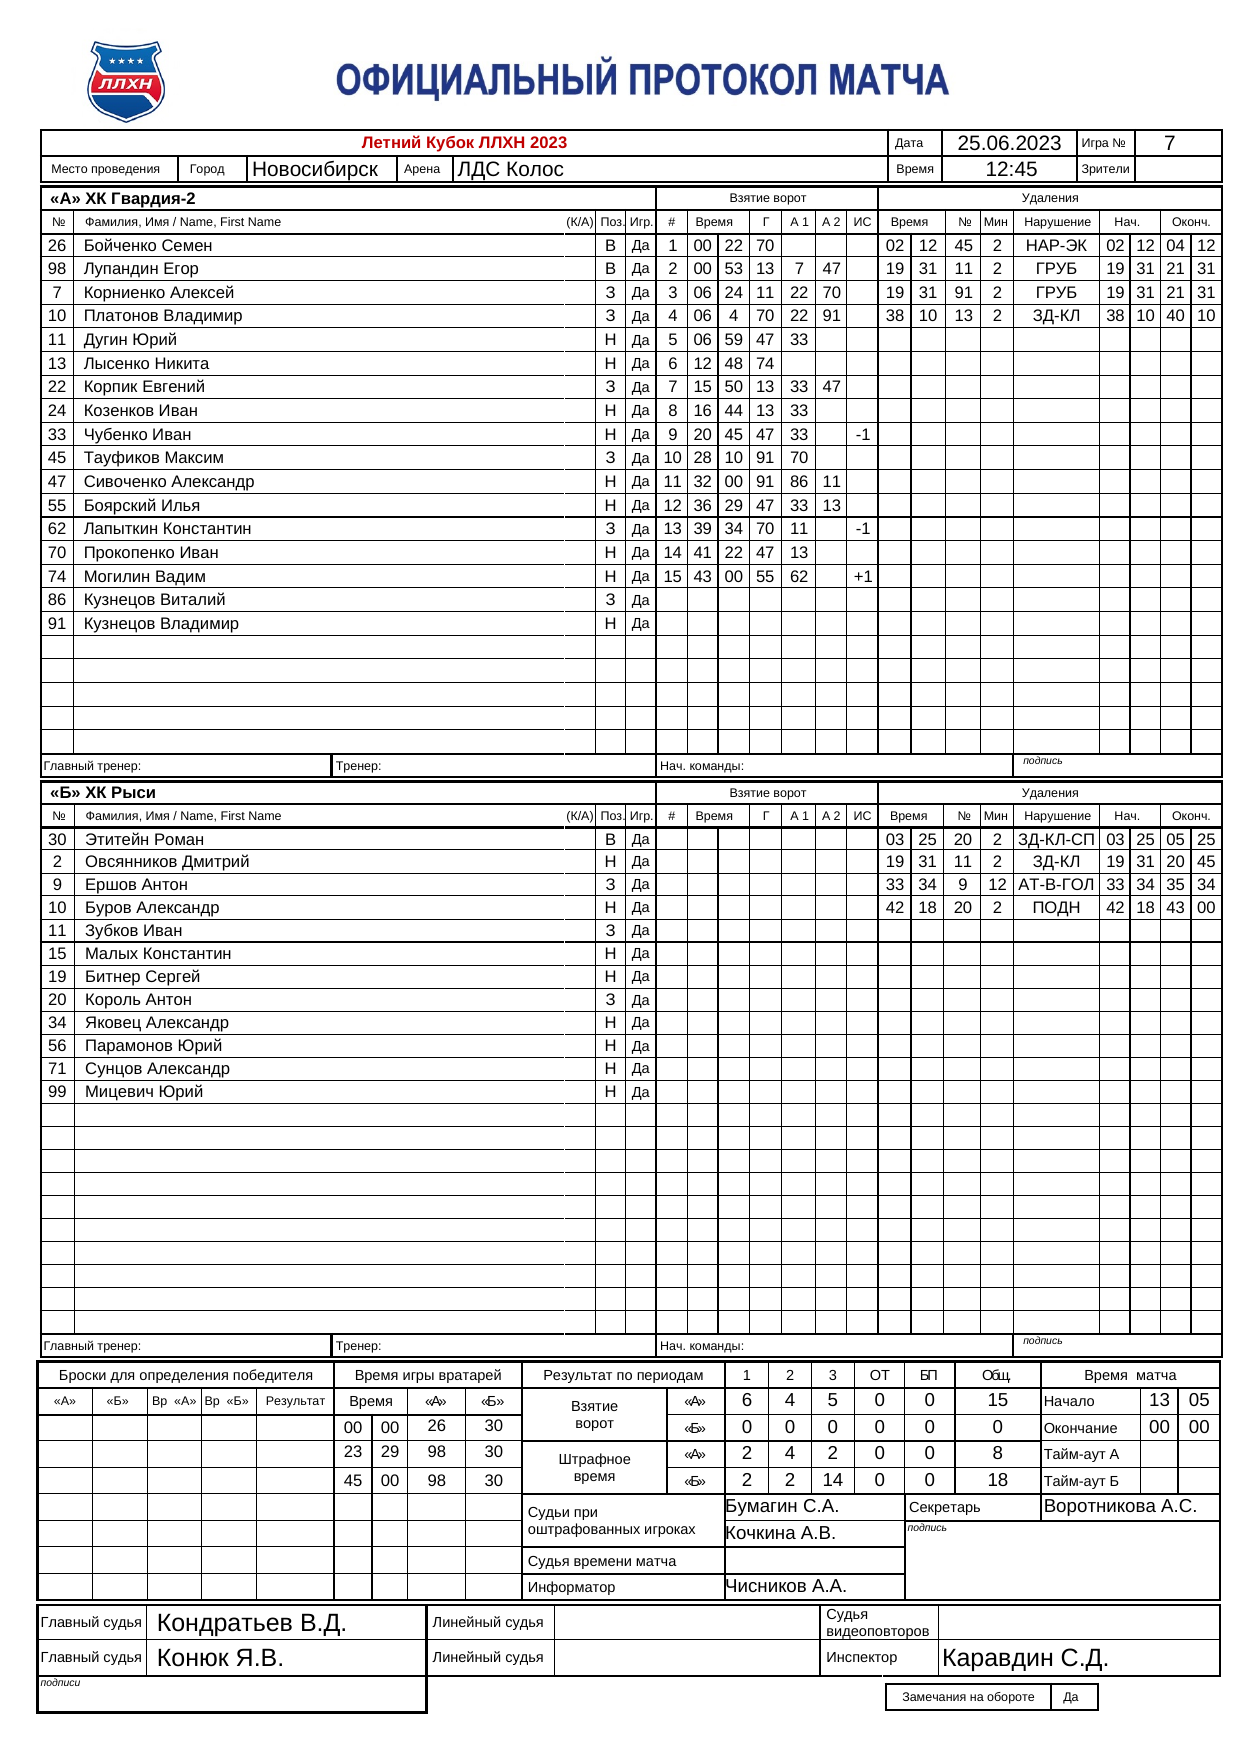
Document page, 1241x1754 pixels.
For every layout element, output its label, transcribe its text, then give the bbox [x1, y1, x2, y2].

table_cell 19 [1100, 281, 1129, 303]
table_cell Н [596, 612, 625, 634]
table_cell ИС [847, 211, 877, 233]
table_cell [1161, 376, 1190, 398]
table_cell [688, 1104, 717, 1126]
table_cell 86 [42, 588, 73, 611]
table_cell [879, 683, 910, 706]
table_cell Нач. [1100, 805, 1160, 826]
table_header ОТ [855, 1363, 904, 1387]
table_cell [981, 1311, 1013, 1333]
table_cell [657, 1081, 687, 1103]
table_cell [847, 494, 877, 516]
table_cell [944, 1081, 980, 1103]
table_cell 21 [1161, 257, 1190, 280]
table_cell [782, 1173, 815, 1195]
table_cell Главный судья [39, 1640, 146, 1675]
table_cell [1161, 920, 1190, 941]
table_cell [657, 989, 687, 1011]
table_cell 19 [1100, 257, 1129, 280]
table_cell [1161, 1196, 1190, 1218]
table_cell 9 [42, 874, 74, 895]
table_cell [1014, 1058, 1099, 1079]
table_cell [1100, 470, 1129, 493]
table_cell [847, 943, 877, 964]
table_cell [1100, 494, 1129, 516]
table_cell [1100, 1081, 1129, 1103]
table_cell [1192, 1058, 1221, 1079]
table_cell [946, 730, 980, 753]
table_cell [816, 1035, 846, 1057]
table_header Результат по периодам [523, 1363, 724, 1387]
table_cell 8 [657, 399, 687, 422]
table_cell 91 [750, 446, 781, 469]
table_cell [879, 470, 910, 493]
table_cell 03 [879, 829, 910, 849]
table_cell [782, 1196, 815, 1218]
table_cell [946, 612, 980, 634]
table_cell 33 [782, 423, 815, 445]
table_cell [1161, 494, 1190, 516]
table_cell [1100, 1288, 1129, 1310]
table_cell [1014, 328, 1099, 351]
table_cell [1014, 636, 1099, 658]
table_cell 10 [1192, 305, 1221, 327]
table_cell [1131, 989, 1160, 1011]
table_cell [1131, 1196, 1160, 1218]
table_cell [1161, 1035, 1190, 1057]
table_cell 70 [750, 518, 781, 540]
table_cell [1100, 565, 1129, 587]
table_cell 45 [719, 423, 749, 445]
table_cell [1161, 1242, 1190, 1264]
table_cell [93, 1521, 147, 1546]
table_cell [1131, 920, 1160, 941]
table_cell [1131, 659, 1160, 682]
table_cell Н [596, 1058, 625, 1079]
table_cell «Б» [93, 1389, 147, 1413]
table_cell 0 [855, 1389, 904, 1413]
table_cell Да [626, 989, 655, 1011]
table_cell [688, 943, 717, 964]
table_cell [565, 707, 595, 729]
table_cell [596, 1219, 625, 1241]
table_cell Вр «А» [148, 1389, 201, 1413]
table_cell 31 [1192, 257, 1221, 280]
table_cell [1192, 730, 1221, 753]
table_cell [1161, 730, 1190, 753]
table_cell [1131, 1012, 1160, 1033]
table_cell [75, 1127, 564, 1149]
table_cell 00 [688, 235, 717, 256]
table_cell 2 [981, 235, 1013, 256]
table_cell [657, 920, 687, 941]
table_cell Да [626, 1035, 655, 1057]
table_cell В [596, 257, 625, 280]
table_cell [847, 683, 877, 706]
table_cell [688, 707, 717, 729]
table_cell 14 [812, 1468, 854, 1493]
table_cell [946, 636, 980, 658]
table_cell [657, 829, 687, 849]
table_cell [750, 1288, 781, 1310]
table_cell Могилин Вадим [74, 565, 564, 587]
table_cell № [42, 805, 74, 826]
table_cell 20 [688, 423, 717, 445]
table_cell [1014, 1311, 1099, 1333]
table_cell [1161, 612, 1190, 634]
table_cell [657, 730, 687, 753]
table_cell [816, 636, 846, 658]
table_cell [688, 1150, 717, 1172]
table_cell [816, 399, 846, 422]
table_cell [565, 659, 595, 682]
table_cell [596, 636, 625, 658]
table_cell [879, 659, 910, 682]
table_cell [565, 1150, 595, 1172]
table_cell [565, 683, 595, 706]
table_cell Лупандин Егор [74, 257, 564, 280]
table_cell [847, 636, 877, 658]
table_cell 2 [981, 896, 1013, 918]
table_cell [39, 1521, 92, 1546]
table_cell [42, 707, 73, 729]
table_cell [879, 1104, 910, 1126]
table_cell [565, 305, 595, 327]
table_cell 12 [1192, 235, 1221, 256]
table_cell [981, 1012, 1013, 1033]
table_cell Бумагин С.А. [726, 1495, 904, 1520]
table_cell ЛДС Колос [454, 157, 887, 181]
table_cell [1161, 943, 1190, 964]
table_cell [1014, 1173, 1099, 1195]
table_header Удаления [879, 783, 1221, 803]
table_cell З [596, 518, 625, 540]
table_cell [879, 588, 910, 611]
table_cell [626, 1150, 655, 1172]
table_cell [1100, 1242, 1129, 1264]
table_cell [657, 683, 687, 706]
table_cell [912, 1311, 943, 1333]
table_cell Тауфиков Максим [74, 446, 564, 469]
table_cell Чисников А.А. [726, 1575, 904, 1599]
table_cell [981, 966, 1013, 987]
table_cell [847, 305, 877, 327]
table_cell Н [596, 399, 625, 422]
table_cell [719, 896, 749, 918]
table_cell Дугин Юрий [74, 328, 564, 351]
table_cell 34 [719, 518, 749, 540]
table_cell [657, 1288, 687, 1310]
table_cell [408, 1494, 465, 1520]
table_cell [944, 1173, 980, 1195]
table_cell [816, 328, 846, 351]
table_cell ПОДН [1014, 896, 1099, 918]
table_cell [847, 1173, 877, 1195]
table_cell [816, 541, 846, 564]
table_cell [946, 707, 980, 729]
table_cell З [596, 305, 625, 327]
table_cell [1100, 423, 1129, 445]
table_cell [1131, 328, 1160, 351]
table_cell [719, 874, 749, 895]
table_cell Секретарь [906, 1495, 1040, 1520]
table_cell [565, 281, 595, 303]
table_cell 2 [981, 829, 1013, 849]
table_cell 22 [782, 305, 815, 327]
table_cell [1014, 920, 1099, 941]
table_cell [688, 1288, 717, 1310]
table_cell [1100, 1265, 1129, 1287]
table_cell [1161, 1311, 1190, 1333]
table_cell 15 [956, 1389, 1040, 1413]
table_cell Боярский Илья [74, 494, 564, 516]
table_cell [1131, 1127, 1160, 1149]
table_header Да [1052, 1685, 1097, 1709]
table_cell [1161, 399, 1190, 422]
table_cell [42, 730, 73, 753]
table_cell [565, 1104, 595, 1126]
table_cell [1131, 565, 1160, 587]
table_cell [981, 328, 1013, 351]
table_cell Время [889, 157, 941, 181]
table_cell [879, 1012, 910, 1033]
table_cell [688, 966, 717, 987]
table_cell [782, 1104, 815, 1126]
table_cell 26 [408, 1416, 465, 1440]
table_cell [657, 966, 687, 987]
table_cell Да [626, 850, 655, 872]
table_cell [1014, 730, 1099, 753]
table_cell [782, 1127, 815, 1149]
table_cell [39, 1468, 92, 1493]
table_cell 13 [750, 399, 781, 422]
table_cell 13 [946, 305, 980, 327]
table_cell Время [879, 805, 943, 826]
table_cell 20 [1161, 850, 1190, 872]
table_cell [719, 1035, 749, 1057]
table_cell 24 [719, 281, 749, 303]
table_cell [1014, 659, 1099, 682]
table_cell 13 [42, 352, 73, 374]
table_cell [688, 1311, 717, 1333]
table_cell Время [879, 211, 945, 233]
table_cell [847, 281, 877, 303]
table_cell [1131, 943, 1160, 964]
table_cell [912, 1288, 943, 1310]
table_cell Овсянников Дмитрий [75, 850, 564, 872]
table_cell 70 [750, 305, 781, 327]
table_cell 15 [688, 376, 717, 398]
table_cell З [596, 920, 625, 941]
table_cell [847, 328, 877, 351]
table_cell [565, 829, 595, 849]
table_cell [626, 730, 655, 753]
table_cell [1131, 1173, 1160, 1195]
table_cell [148, 1416, 201, 1440]
table_cell [782, 1242, 815, 1264]
table_cell [565, 1012, 595, 1033]
table_cell [1131, 966, 1160, 987]
table_cell [816, 730, 846, 753]
table_cell [946, 541, 980, 564]
table_cell Судья времени матча [523, 1548, 724, 1573]
table_cell 0 [956, 1415, 1040, 1440]
table_cell [1192, 423, 1221, 445]
table_cell [946, 352, 980, 374]
table_cell Зрители [1078, 157, 1134, 181]
table_cell [1014, 1265, 1099, 1287]
table_cell [847, 1242, 877, 1264]
table_cell [74, 659, 564, 682]
table_cell 91 [946, 281, 980, 303]
table_cell 12 [657, 494, 687, 516]
table_header Взятие ворот [657, 188, 877, 209]
table_cell [1192, 446, 1221, 469]
table_cell 10 [912, 305, 945, 327]
table_cell [981, 636, 1013, 658]
table_cell [847, 989, 877, 1011]
table_cell 23 [335, 1441, 371, 1467]
table_cell [1161, 470, 1190, 493]
table_cell 00 [1179, 1415, 1219, 1440]
table_cell [719, 1058, 749, 1079]
table_cell [879, 1311, 910, 1333]
table_cell [782, 636, 815, 658]
table_cell [42, 1265, 74, 1287]
table_cell [750, 989, 781, 1011]
table_cell [816, 1265, 846, 1287]
table_cell [981, 1104, 1013, 1126]
table_cell 28 [688, 446, 717, 469]
table_cell [148, 1441, 201, 1467]
table_cell [719, 612, 749, 634]
table_cell [879, 636, 910, 658]
table_cell В [596, 829, 625, 849]
table_cell [879, 565, 910, 587]
table_cell 4 [719, 305, 749, 327]
table_cell 4 [769, 1442, 811, 1467]
table_cell Н [596, 494, 625, 516]
table_cell [1161, 423, 1190, 445]
table_cell 06 [688, 328, 717, 351]
table_cell 33 [782, 376, 815, 398]
table_cell [750, 730, 781, 753]
table_cell 0 [905, 1389, 954, 1413]
table_cell Сунцов Александр [75, 1058, 564, 1079]
table_cell [750, 896, 781, 918]
table_cell [596, 1104, 625, 1126]
table_cell [42, 1219, 74, 1241]
table_cell Время [335, 1389, 407, 1413]
table_cell [657, 659, 687, 682]
table_cell [782, 1265, 815, 1287]
table_cell 11 [42, 920, 74, 941]
table_cell Нарушение [1014, 805, 1099, 826]
table_cell З [596, 874, 625, 895]
table_cell [1141, 1468, 1177, 1493]
table_cell [565, 588, 595, 611]
table_cell АТ-В-ГОЛ [1014, 874, 1099, 895]
table_cell [1131, 423, 1160, 445]
table_cell [944, 1035, 980, 1057]
table_cell 11 [944, 850, 980, 872]
table_cell Кузнецов Владимир [74, 612, 564, 634]
table_cell [981, 1081, 1013, 1103]
table_cell 41 [688, 541, 717, 564]
table_cell [1100, 352, 1129, 374]
table_cell [912, 399, 945, 422]
table_cell [1161, 1058, 1190, 1079]
table_cell [1014, 399, 1099, 422]
table_cell Ершов Антон [75, 874, 564, 895]
table_cell 06 [688, 305, 717, 327]
table_cell 70 [750, 235, 781, 256]
table_cell [750, 683, 781, 706]
table_cell [657, 1196, 687, 1218]
table_cell Буров Александр [75, 896, 564, 918]
table_cell 59 [719, 328, 749, 351]
table_cell [1100, 588, 1129, 611]
table_cell Да [626, 1081, 655, 1103]
table_cell [74, 707, 564, 729]
table_cell [1100, 1150, 1129, 1172]
table_cell [1100, 1104, 1129, 1126]
table_cell [750, 1311, 781, 1333]
table_cell Фамилия, Имя / Name, First Name [75, 805, 565, 826]
table_cell [565, 989, 595, 1011]
table_cell [719, 1012, 749, 1033]
table_cell [750, 612, 781, 634]
table_cell [912, 446, 945, 469]
table_cell 33 [782, 328, 815, 351]
table_cell [879, 943, 910, 964]
table_cell [847, 1288, 877, 1310]
table_cell [1161, 683, 1190, 706]
table_cell 0 [905, 1442, 954, 1467]
table_cell 44 [719, 399, 749, 422]
table_cell [1131, 399, 1160, 422]
table_header Взятие ворот [657, 783, 877, 803]
table_cell [373, 1494, 407, 1520]
table_cell [42, 636, 73, 658]
table_cell [912, 470, 945, 493]
table_cell 31 [1192, 281, 1221, 303]
table_cell [1014, 1012, 1099, 1033]
table_cell В [596, 235, 625, 256]
table_cell [1192, 399, 1221, 422]
table_cell 2 [981, 305, 1013, 327]
table_cell [466, 1547, 521, 1573]
table_cell [719, 920, 749, 941]
table_cell [93, 1416, 147, 1440]
table_cell [750, 1150, 781, 1172]
table_cell [912, 966, 943, 987]
table_cell 47 [42, 470, 73, 493]
table_cell [335, 1494, 371, 1520]
table_cell ЗД-КЛ-СП [1014, 829, 1099, 849]
table_cell 47 [750, 328, 781, 351]
table_cell подписи [39, 1677, 425, 1711]
table_cell 39 [688, 518, 717, 540]
table_cell [981, 376, 1013, 398]
table_cell [719, 659, 749, 682]
table_header 1 [726, 1363, 768, 1387]
table_cell 22 [782, 281, 815, 303]
table_cell [1131, 730, 1160, 753]
table_cell [719, 850, 749, 872]
table_cell [657, 943, 687, 964]
table_cell [879, 494, 910, 516]
table_cell [944, 1058, 980, 1079]
table_cell [657, 896, 687, 918]
table_cell Окончание [1042, 1415, 1140, 1440]
table_cell [1192, 376, 1221, 398]
table_cell [912, 989, 943, 1011]
table_cell [148, 1468, 201, 1493]
table_cell [565, 1035, 595, 1057]
table_cell [75, 1219, 564, 1241]
table_cell [912, 1127, 943, 1149]
table_cell [42, 1104, 74, 1126]
table_cell 18 [956, 1468, 1040, 1493]
table_cell [912, 1081, 943, 1103]
table_cell [42, 1196, 74, 1218]
table_cell Н [596, 966, 625, 987]
table_cell 05 [1179, 1389, 1219, 1413]
table_cell [946, 494, 980, 516]
table_cell [1100, 1012, 1129, 1033]
table_cell Прокопенко Иван [74, 541, 564, 564]
table_cell [1100, 989, 1129, 1011]
table_cell [202, 1416, 256, 1440]
table_cell Фамилия, Имя / Name, First Name [74, 211, 565, 233]
table_cell [912, 1173, 943, 1195]
table_cell 3 [657, 281, 687, 303]
table_cell [750, 1104, 781, 1126]
table_cell [750, 1127, 781, 1149]
table_cell Судьи при оштрафованных игроках [523, 1495, 724, 1546]
table_cell [688, 896, 717, 918]
table_cell Да [626, 328, 655, 351]
table_cell 45 [42, 446, 73, 469]
table_cell [626, 1288, 655, 1310]
table_cell [847, 874, 877, 895]
table_cell 9 [657, 423, 687, 445]
table_cell Тренер: [333, 755, 655, 776]
table_cell Этитейн Роман [75, 829, 564, 849]
table_cell [816, 1081, 846, 1103]
table_cell [1131, 1081, 1160, 1103]
table_cell [981, 1035, 1013, 1057]
table_cell «Б » [466, 1389, 521, 1413]
table_cell [816, 1104, 846, 1126]
table_cell 10 [657, 446, 687, 469]
table_cell [719, 1265, 749, 1287]
table_cell А 2 [816, 805, 846, 826]
table_cell [1192, 494, 1221, 516]
table_cell 20 [42, 989, 74, 1011]
table_cell Лапыткин Константин [74, 518, 564, 540]
table_cell [944, 989, 980, 1011]
table_cell [565, 257, 595, 280]
table_cell [816, 518, 846, 540]
table_header «Б» ХК Рыси [42, 783, 655, 803]
table_cell [750, 850, 781, 872]
table_cell [74, 683, 564, 706]
table_cell 62 [42, 518, 73, 540]
table_cell 34 [1131, 874, 1160, 895]
table_cell [596, 1173, 625, 1195]
table_cell [944, 1288, 980, 1310]
table_cell [1131, 1288, 1160, 1310]
table_cell ЗД-КЛ [1014, 850, 1099, 872]
table_cell [565, 850, 595, 872]
table_cell 29 [373, 1441, 407, 1467]
table_cell ИС [847, 805, 877, 826]
table_cell [1131, 352, 1160, 374]
table_cell 33 [782, 399, 815, 422]
table_cell [257, 1441, 333, 1467]
table_cell [1131, 470, 1160, 493]
table_cell [816, 1150, 846, 1172]
table_cell [1014, 1150, 1099, 1172]
table_cell [1131, 1035, 1160, 1057]
table_cell Воротникова А.С. [1042, 1495, 1219, 1520]
table_cell подпись [906, 1522, 1219, 1599]
table_cell [816, 1173, 846, 1195]
table_cell Конюк Я.В. [147, 1640, 425, 1675]
table_cell Корниенко Алексей [74, 281, 564, 303]
table_cell 53 [719, 257, 749, 280]
table_cell 47 [750, 494, 781, 516]
table_cell [1192, 1288, 1221, 1310]
table_cell [565, 896, 595, 918]
table_cell [39, 1494, 92, 1520]
table_cell Поз. [596, 805, 625, 826]
table_cell [657, 1104, 687, 1126]
table_cell 38 [879, 305, 910, 327]
table_cell 04 [1161, 235, 1190, 256]
table_cell [847, 541, 877, 564]
table_cell 4 [769, 1389, 811, 1413]
table_cell [719, 989, 749, 1011]
table_cell [565, 494, 595, 516]
table_cell [75, 1196, 564, 1218]
table_cell [1131, 541, 1160, 564]
table_cell [912, 1265, 943, 1287]
table_cell [981, 1288, 1013, 1310]
table_cell [1192, 943, 1221, 964]
table_cell 16 [688, 399, 717, 422]
table_cell [93, 1441, 147, 1467]
table_cell [1014, 565, 1099, 587]
table_cell 91 [816, 305, 846, 327]
table_cell [847, 470, 877, 493]
table_cell Тайм-аут А [1042, 1441, 1140, 1467]
table_cell Да [626, 588, 655, 611]
table_cell [1161, 1104, 1190, 1126]
table_cell [565, 423, 595, 445]
table_cell [816, 1127, 846, 1149]
table_cell [1131, 636, 1160, 658]
table_cell [1161, 1265, 1190, 1287]
table_cell 33 [782, 494, 815, 516]
table_cell [1100, 1173, 1129, 1195]
table_cell [782, 829, 815, 849]
table_cell 25 [1131, 829, 1160, 849]
table_cell 15 [657, 565, 687, 587]
table_cell [912, 1012, 943, 1033]
table_cell 05 [1161, 829, 1190, 849]
table_cell [565, 541, 595, 564]
table_cell 2 [769, 1468, 811, 1493]
table_cell Линейный судья [428, 1640, 554, 1675]
table_cell [847, 1081, 877, 1103]
table_cell [981, 1127, 1013, 1149]
table_cell 10 [42, 305, 73, 327]
table_cell [373, 1547, 407, 1573]
table_cell 7 [657, 376, 687, 398]
table_cell [1161, 1150, 1190, 1172]
table_cell [981, 1265, 1013, 1287]
table_cell [782, 235, 815, 256]
table_cell [981, 683, 1013, 706]
table_cell [847, 920, 877, 941]
table_cell [1100, 1311, 1129, 1333]
table_cell 98 [408, 1441, 465, 1467]
table_cell «А» [668, 1442, 724, 1467]
table_cell 45 [1192, 850, 1221, 872]
table_cell [688, 1127, 717, 1149]
table_cell [944, 920, 980, 941]
table_cell 00 [373, 1416, 407, 1440]
table_cell [816, 943, 846, 964]
table_cell [879, 1035, 910, 1057]
table_cell [1131, 1311, 1160, 1333]
table_cell 12 [688, 352, 717, 374]
table_cell [1192, 1311, 1221, 1333]
table_cell Бойченко Семен [74, 235, 564, 256]
table_cell Н [596, 423, 625, 445]
table_cell # [657, 805, 687, 826]
table_cell 0 [905, 1415, 954, 1440]
table_cell Да [626, 281, 655, 303]
table_cell [912, 1035, 943, 1057]
table_cell [1161, 352, 1190, 374]
table_cell [946, 588, 980, 611]
table_cell 43 [688, 565, 717, 587]
table_cell 70 [782, 446, 815, 469]
table_cell Мин [981, 211, 1013, 233]
table_cell [1100, 636, 1129, 658]
table_cell 13 [750, 257, 781, 280]
table_cell [847, 1219, 877, 1241]
table_cell [879, 1081, 910, 1103]
table_cell 18 [1131, 896, 1160, 918]
table_cell [912, 423, 945, 445]
table_cell [912, 376, 945, 398]
table_cell [750, 829, 781, 849]
table_cell Козенков Иван [74, 399, 564, 422]
table_cell [981, 470, 1013, 493]
table_cell Да [626, 541, 655, 564]
table_cell 74 [750, 352, 781, 374]
table_cell [565, 518, 595, 540]
table_cell Н [596, 943, 625, 964]
table_cell 48 [719, 352, 749, 374]
table_cell 7 [42, 281, 73, 303]
table_cell [257, 1494, 333, 1520]
table_cell [1100, 1127, 1129, 1149]
table_cell Платонов Владимир [74, 305, 564, 327]
table_cell [565, 874, 595, 895]
table_cell Н [596, 1012, 625, 1033]
table_cell Игр. [626, 211, 655, 233]
table_cell [1131, 707, 1160, 729]
table_cell [719, 1219, 749, 1241]
table_cell [847, 1058, 877, 1079]
table_cell [1161, 966, 1190, 987]
table_cell 11 [42, 328, 73, 351]
table_cell [944, 1265, 980, 1287]
table_cell 26 [42, 235, 73, 256]
table_cell [719, 943, 749, 964]
table_cell [1161, 1081, 1190, 1103]
table_cell [1014, 1288, 1099, 1310]
table_cell 7 [782, 257, 815, 280]
table_cell [565, 446, 595, 469]
table_cell [596, 1127, 625, 1149]
table_cell [1179, 1441, 1219, 1467]
table_cell (К/А) [565, 211, 595, 233]
table_cell [1192, 989, 1221, 1011]
table_cell [565, 1311, 595, 1333]
table_cell 55 [750, 565, 781, 587]
table_cell [1161, 565, 1190, 587]
table_cell [1100, 707, 1129, 729]
table_cell Да [626, 470, 655, 493]
table_cell [719, 588, 749, 611]
table_cell [42, 1127, 74, 1149]
table_cell [1100, 920, 1129, 941]
table_cell Время [688, 805, 749, 826]
table_cell [816, 896, 846, 918]
table_cell [1161, 328, 1190, 351]
table_cell [782, 874, 815, 895]
table_cell [657, 1012, 687, 1033]
table_cell 70 [42, 541, 73, 564]
table_cell Н [596, 850, 625, 872]
table_cell [879, 920, 910, 941]
table_cell [981, 446, 1013, 469]
table_cell 31 [1131, 850, 1160, 872]
table_cell [408, 1574, 465, 1599]
table_cell [847, 1035, 877, 1057]
table_cell [782, 707, 815, 729]
table_cell [944, 943, 980, 964]
table_cell [202, 1574, 256, 1599]
table_cell [944, 1104, 980, 1126]
table_cell [1192, 1219, 1221, 1241]
table_cell # [657, 211, 687, 233]
table_cell [719, 1150, 749, 1172]
table_cell [879, 376, 910, 398]
table_cell Да [626, 352, 655, 374]
table_cell [565, 1219, 595, 1241]
table_cell [981, 1150, 1013, 1172]
table_cell [1014, 470, 1099, 493]
table_cell 33 [42, 423, 73, 445]
table_cell Лысенко Никита [74, 352, 564, 374]
table_cell [93, 1574, 147, 1599]
table_cell [1192, 683, 1221, 706]
table_cell [688, 920, 717, 941]
table_cell [879, 446, 910, 469]
table_header Летний Кубок ЛЛХН 2023 [42, 131, 887, 155]
table_cell [750, 636, 781, 658]
table_cell 12 [981, 874, 1013, 895]
table_header Время игры вратарей [335, 1363, 521, 1387]
table_cell 02 [879, 235, 910, 256]
table_cell [688, 636, 717, 658]
table_cell [946, 376, 980, 398]
table_cell 9 [944, 874, 980, 895]
table_cell Да [626, 305, 655, 327]
table_cell [626, 1104, 655, 1126]
table_cell [981, 730, 1013, 753]
table_cell 2 [981, 850, 1013, 872]
table_cell [1161, 518, 1190, 540]
table_cell 22 [719, 235, 749, 256]
table_cell [596, 1242, 625, 1264]
table_cell 5 [812, 1389, 854, 1413]
table_cell 62 [782, 565, 815, 587]
table_cell 11 [782, 518, 815, 540]
table_cell [816, 612, 846, 634]
table_cell Тайм-аут Б [1042, 1468, 1140, 1493]
table_cell [1100, 328, 1129, 351]
table_cell [1192, 636, 1221, 658]
table_cell [912, 1058, 943, 1079]
table_cell [657, 1265, 687, 1287]
table_cell [816, 1242, 846, 1264]
table_cell [596, 1196, 625, 1218]
table_cell [1192, 1035, 1221, 1057]
table_cell [1099, 1682, 1220, 1711]
table_cell Да [626, 966, 655, 987]
table_cell [946, 446, 980, 469]
table_cell Взятие ворот [523, 1389, 666, 1440]
table_cell Яковец Александр [75, 1012, 564, 1033]
table_cell [847, 1196, 877, 1218]
table_cell Инспектор [821, 1640, 938, 1675]
table_cell [565, 1288, 595, 1310]
table_cell [1192, 541, 1221, 564]
table_cell [782, 683, 815, 706]
table_cell 35 [1161, 874, 1190, 895]
table_cell [944, 1196, 980, 1218]
table_cell [148, 1494, 201, 1520]
table_cell [596, 659, 625, 682]
table_cell 00 [373, 1468, 407, 1493]
table_cell [657, 874, 687, 895]
table_cell [981, 1058, 1013, 1079]
table_cell [42, 683, 73, 706]
table_cell [912, 541, 945, 564]
table_cell [1192, 920, 1221, 941]
table_cell Да [626, 896, 655, 918]
table_cell [565, 399, 595, 422]
table_cell [1192, 659, 1221, 682]
table_cell [1014, 541, 1099, 564]
table_cell [912, 518, 945, 540]
table_cell Главный судья [39, 1606, 146, 1639]
table_cell [202, 1547, 256, 1573]
table_cell [1161, 1012, 1190, 1033]
table_cell [1014, 518, 1099, 540]
table_cell [1192, 1242, 1221, 1264]
table_cell [1014, 423, 1099, 445]
table_cell [847, 588, 877, 611]
table_cell [1100, 1196, 1129, 1218]
table_cell [847, 235, 877, 256]
table_cell [1014, 588, 1099, 611]
table_cell Сивоченко Александр [74, 470, 564, 493]
table_cell [946, 683, 980, 706]
table_cell З [596, 446, 625, 469]
table_cell 0 [855, 1468, 904, 1493]
table_cell [202, 1521, 256, 1546]
table_cell Штрафное время [523, 1442, 666, 1493]
table_cell ГРУБ [1014, 257, 1099, 280]
table_cell «Б» [668, 1468, 724, 1493]
table_cell [750, 659, 781, 682]
table_cell 00 [719, 470, 749, 493]
table_cell Информатор [523, 1575, 724, 1599]
table_cell 8 [956, 1442, 1040, 1467]
table_cell [373, 1574, 407, 1599]
table_cell 31 [912, 257, 945, 280]
table_cell [75, 1311, 564, 1333]
table_cell [688, 683, 717, 706]
table_cell [879, 707, 910, 729]
table_cell 5 [657, 328, 687, 351]
table_cell 2 [657, 257, 687, 280]
table_cell [657, 1127, 687, 1149]
table_cell [981, 612, 1013, 634]
table_cell [335, 1574, 371, 1599]
table_cell 19 [879, 850, 910, 872]
table_cell Судья видеоповторов [821, 1606, 938, 1639]
table_cell 38 [1100, 305, 1129, 327]
table_cell [1014, 1035, 1099, 1057]
table_cell [596, 1311, 625, 1333]
table_cell [596, 730, 625, 753]
table_cell 30 [466, 1416, 521, 1440]
table_header БП [905, 1363, 954, 1387]
table_cell подпись [1014, 755, 1221, 776]
table_cell [719, 730, 749, 753]
table_cell [816, 1288, 846, 1310]
table_cell [75, 1150, 564, 1172]
table_cell [39, 1547, 92, 1573]
table_cell [74, 730, 564, 753]
table_cell [879, 1058, 910, 1079]
table_cell [626, 1127, 655, 1149]
table_cell [1192, 352, 1221, 374]
table_cell [565, 636, 595, 658]
table_cell [981, 518, 1013, 540]
table_cell [335, 1547, 371, 1573]
table_cell Оконч. [1161, 805, 1221, 826]
table_cell Н [596, 565, 625, 587]
table_cell Нач. команды: [657, 1335, 1012, 1356]
table_cell [782, 1288, 815, 1310]
table_cell [782, 1311, 815, 1333]
table_cell З [596, 376, 625, 398]
table_cell Оконч. [1161, 211, 1221, 233]
table_cell [42, 1311, 74, 1333]
table_cell [565, 612, 595, 634]
table_cell [1161, 707, 1190, 729]
table_cell Главный тренер: [42, 755, 330, 776]
table_cell Да [626, 423, 655, 445]
table_cell Нач. команды: [657, 755, 1012, 776]
table_cell Малых Константин [75, 943, 564, 964]
table_cell -1 [847, 518, 877, 540]
table_cell [1131, 518, 1160, 540]
table_cell [944, 1311, 980, 1333]
table_cell [1014, 446, 1099, 469]
table_cell 45 [946, 235, 980, 256]
table_cell [883, 1677, 1220, 1681]
table_cell Вр «Б» [202, 1389, 256, 1413]
table_cell [688, 588, 717, 611]
table_cell 20 [944, 829, 980, 849]
table_cell [565, 966, 595, 987]
table_cell [148, 1547, 201, 1573]
table_cell [373, 1521, 407, 1546]
table_cell [750, 1196, 781, 1218]
table_cell [750, 1173, 781, 1195]
table_cell [565, 1265, 595, 1287]
table_cell [981, 1173, 1013, 1195]
table_cell Корпик Евгений [74, 376, 564, 398]
table_cell [626, 1265, 655, 1287]
table_cell 25 [912, 829, 943, 849]
table_cell [782, 1219, 815, 1241]
table_cell 34 [912, 874, 943, 895]
table_cell [75, 1173, 564, 1195]
table_cell [688, 612, 717, 634]
table_cell 45 [335, 1468, 371, 1493]
table_cell [879, 730, 910, 753]
table_cell Место проведения [42, 157, 177, 181]
table_cell 12 [912, 235, 945, 256]
table_cell 91 [750, 470, 781, 493]
table_cell [816, 920, 846, 941]
table_cell [750, 1081, 781, 1103]
table_cell Н [596, 896, 625, 918]
table_cell Г [750, 805, 781, 826]
table_cell [847, 1311, 877, 1333]
table_header Замечания на обороте [887, 1685, 1050, 1709]
table_cell [1161, 636, 1190, 658]
table_cell [75, 1104, 564, 1126]
table_cell 10 [42, 896, 74, 918]
table_cell 50 [719, 376, 749, 398]
table_cell [1192, 328, 1221, 351]
table_cell Да [626, 565, 655, 587]
table_cell Поз. [596, 211, 625, 233]
table_cell 00 [335, 1416, 371, 1440]
table_cell Да [626, 235, 655, 256]
table_cell [1161, 1127, 1190, 1149]
table_cell [847, 829, 877, 849]
table_cell 03 [1100, 829, 1129, 849]
table_cell [782, 850, 815, 872]
table_cell [981, 1196, 1013, 1218]
table_cell 11 [657, 470, 687, 493]
table_cell [1100, 730, 1129, 753]
table_cell Да [626, 829, 655, 849]
table_cell [719, 707, 749, 729]
table_cell [596, 1288, 625, 1310]
table_cell [688, 659, 717, 682]
table_cell [1161, 989, 1190, 1011]
table_cell [912, 328, 945, 351]
table_cell [565, 352, 595, 374]
table_cell [1192, 1012, 1221, 1033]
table_cell -1 [847, 423, 877, 445]
table_cell [688, 1058, 717, 1079]
table_cell 55 [42, 494, 73, 516]
table_cell [257, 1416, 333, 1440]
table_cell [657, 850, 687, 872]
table_cell [1100, 1058, 1129, 1079]
table_cell [1192, 470, 1221, 493]
table_header Дата [889, 131, 941, 155]
table_cell [626, 1311, 655, 1333]
table_cell 56 [42, 1035, 74, 1057]
table_cell [750, 707, 781, 729]
table_cell Г [750, 211, 781, 233]
table_cell [1014, 612, 1099, 634]
table_cell Зубков Иван [75, 920, 564, 941]
table_cell [816, 683, 846, 706]
table_cell [816, 423, 846, 445]
table_cell [1014, 943, 1099, 964]
table_cell [782, 920, 815, 941]
table_cell [257, 1547, 333, 1573]
table_cell Новосибирск [248, 157, 396, 181]
table_cell 2 [981, 257, 1013, 280]
table_cell [657, 707, 687, 729]
table_cell З [596, 989, 625, 1011]
table_cell [626, 1242, 655, 1264]
table_cell 19 [879, 257, 910, 280]
table_cell «Б» [668, 1415, 724, 1440]
table_cell [1192, 1173, 1221, 1195]
table_cell [981, 1219, 1013, 1241]
table_cell [626, 683, 655, 706]
table_cell [1192, 612, 1221, 634]
table_cell [565, 1058, 595, 1079]
table_cell [688, 1242, 717, 1264]
table_cell 0 [769, 1415, 811, 1440]
table_cell [879, 1173, 910, 1195]
table_cell [565, 376, 595, 398]
table_cell [816, 707, 846, 729]
table_cell [1131, 1265, 1160, 1287]
table_cell [981, 565, 1013, 587]
table_cell [1131, 1219, 1160, 1241]
table_cell [1131, 612, 1160, 634]
table_cell [565, 1242, 595, 1264]
table_cell 42 [879, 896, 910, 918]
table_cell 00 [719, 565, 749, 587]
table_cell [847, 1265, 877, 1287]
table_cell [750, 1035, 781, 1057]
table_cell [1161, 446, 1190, 469]
table_cell [750, 588, 781, 611]
table_cell [981, 707, 1013, 729]
table_cell 91 [42, 612, 73, 634]
table_cell [1131, 446, 1160, 469]
table_cell Да [626, 1012, 655, 1033]
table_cell [719, 966, 749, 987]
table_cell [847, 659, 877, 682]
table_cell [750, 920, 781, 941]
table_cell [1100, 541, 1129, 564]
table_header Броски для определения победителя [39, 1363, 333, 1387]
table_cell [912, 565, 945, 587]
table_cell Н [596, 328, 625, 351]
table_cell [816, 1012, 846, 1033]
table_cell [719, 636, 749, 658]
table_cell [750, 1242, 781, 1264]
table_cell [750, 943, 781, 964]
table_cell [782, 943, 815, 964]
table_cell [981, 1242, 1013, 1264]
table_cell [847, 1150, 877, 1172]
table_cell 18 [912, 896, 943, 918]
table_cell [1100, 1035, 1129, 1057]
table_cell 98 [42, 257, 73, 280]
table_cell [75, 1288, 564, 1310]
table_cell Начало [1042, 1389, 1140, 1413]
table_cell 19 [42, 966, 74, 987]
table_cell [816, 659, 846, 682]
picture [5, 28, 1179, 129]
table_cell [428, 1677, 882, 1711]
table_cell 1 [657, 235, 687, 256]
table_cell 6 [657, 352, 687, 374]
table_cell [1192, 1150, 1221, 1172]
table_cell [1014, 352, 1099, 374]
table_cell [1014, 1081, 1099, 1103]
table_cell 0 [812, 1415, 854, 1440]
table_cell [202, 1468, 256, 1493]
table_cell [816, 850, 846, 872]
table_cell [912, 1150, 943, 1172]
table_cell [93, 1547, 147, 1573]
table_cell [626, 659, 655, 682]
table_cell [1014, 707, 1099, 729]
table_cell [1100, 943, 1129, 964]
table_cell [847, 896, 877, 918]
table_cell [257, 1521, 333, 1546]
table_cell 2 [726, 1442, 768, 1467]
table_cell [750, 1058, 781, 1079]
table_cell подпись [1014, 1335, 1221, 1356]
table_cell 0 [905, 1468, 954, 1493]
table_cell [912, 1104, 943, 1126]
table_header Общ. [956, 1363, 1040, 1387]
table_cell [1131, 683, 1160, 706]
table_cell Мицевич Юрий [75, 1081, 564, 1103]
table_cell [688, 1265, 717, 1287]
table_cell [939, 1606, 1219, 1639]
table_cell 74 [42, 565, 73, 587]
table_cell [565, 235, 595, 256]
table_cell 47 [750, 541, 781, 564]
table_cell [782, 730, 815, 753]
table_cell [912, 730, 945, 753]
table_cell А 1 [782, 211, 815, 233]
table_cell [719, 1173, 749, 1195]
table_cell [782, 989, 815, 1011]
table_cell [816, 874, 846, 895]
table_cell [847, 446, 877, 469]
table_cell (К/А) [565, 805, 595, 826]
table_cell [981, 541, 1013, 564]
table_cell [944, 966, 980, 987]
table_cell [912, 612, 945, 634]
table_cell [879, 541, 910, 564]
table_cell [1192, 1104, 1221, 1126]
table_cell 00 [688, 257, 717, 280]
table_cell [782, 1150, 815, 1172]
table_cell [912, 636, 945, 658]
table_cell [750, 1219, 781, 1241]
table_cell [750, 874, 781, 895]
table_cell [657, 1150, 687, 1172]
table_cell [1014, 966, 1099, 987]
table_cell Нарушение [1014, 211, 1099, 233]
table_cell [74, 636, 564, 658]
table_cell [335, 1521, 371, 1546]
table_cell [688, 1219, 717, 1241]
table_cell 10 [1131, 305, 1160, 327]
table_cell [1131, 1058, 1160, 1079]
table_cell [879, 1127, 910, 1149]
table_cell 13 [816, 494, 846, 516]
table_cell [1192, 1265, 1221, 1287]
table_cell 13 [750, 376, 781, 398]
table_cell [657, 1035, 687, 1057]
table_cell З [596, 588, 625, 611]
table_cell Игр. [626, 805, 655, 826]
table_header «А» ХК Гвардия-2 [42, 188, 655, 209]
table_cell [981, 399, 1013, 422]
table_cell [688, 989, 717, 1011]
table_cell [596, 707, 625, 729]
table_cell [912, 588, 945, 611]
table_cell [1192, 707, 1221, 729]
table_cell 98 [408, 1468, 465, 1493]
table_cell 2 [726, 1468, 768, 1493]
table_cell 13 [782, 541, 815, 564]
table_cell [466, 1521, 521, 1546]
table_cell [626, 707, 655, 729]
table_cell № [944, 805, 980, 826]
table_cell [879, 1265, 910, 1287]
table_cell [782, 1012, 815, 1033]
table_cell Каравдин С.Д. [939, 1640, 1219, 1675]
table_cell [816, 1196, 846, 1218]
table_cell 32 [688, 470, 717, 493]
table_header 3 [812, 1363, 854, 1387]
table_cell [555, 1606, 819, 1639]
table_cell [816, 829, 846, 849]
table_cell [847, 966, 877, 987]
table_cell [39, 1441, 92, 1467]
table_cell Да [626, 376, 655, 398]
table_cell [912, 352, 945, 374]
table_cell 31 [1131, 281, 1160, 303]
table_cell [981, 494, 1013, 516]
table_cell [1141, 1441, 1177, 1467]
table_cell [981, 920, 1013, 941]
table_cell 22 [42, 376, 73, 398]
table_cell [816, 989, 846, 1011]
table_cell 12 [1131, 235, 1160, 256]
table_cell [626, 1173, 655, 1195]
table_cell 36 [688, 494, 717, 516]
table_cell [981, 989, 1013, 1011]
table_cell Н [596, 1035, 625, 1057]
table_cell [257, 1574, 333, 1599]
table_cell [946, 470, 980, 493]
table_cell [719, 1104, 749, 1126]
table_cell [879, 966, 910, 987]
table_cell [912, 659, 945, 682]
table_cell 6 [726, 1389, 768, 1413]
table_cell [1014, 376, 1099, 398]
table_cell Н [596, 541, 625, 564]
table_cell 47 [750, 423, 781, 445]
table_cell 02 [1100, 235, 1129, 256]
table_cell Да [626, 874, 655, 895]
table_cell [719, 829, 749, 849]
table_cell Нач. [1100, 211, 1160, 233]
table_cell [1136, 157, 1221, 181]
table_cell [847, 399, 877, 422]
table_cell [719, 1081, 749, 1103]
table_cell [750, 966, 781, 987]
table_cell З [596, 281, 625, 303]
table_cell 21 [1161, 281, 1190, 303]
table_cell А 1 [782, 805, 815, 826]
table_cell [847, 1127, 877, 1149]
table_cell Время [688, 211, 749, 233]
table_cell [1161, 1219, 1190, 1241]
table_cell [847, 612, 877, 634]
table_cell [1100, 399, 1129, 422]
table_cell [1131, 494, 1160, 516]
table_cell [596, 683, 625, 706]
table_cell [946, 565, 980, 587]
table_cell [944, 1127, 980, 1149]
table_cell «А» [39, 1389, 92, 1413]
table_cell [912, 1219, 943, 1241]
table_cell [1192, 565, 1221, 587]
table_cell 2 [812, 1442, 854, 1467]
table_cell 25 [1192, 829, 1221, 849]
table_cell [981, 943, 1013, 964]
table_cell [726, 1548, 904, 1573]
table_cell [565, 1173, 595, 1195]
table_cell [946, 423, 980, 445]
table_cell Мин [981, 805, 1013, 826]
table_cell [879, 612, 910, 634]
table_cell [719, 1242, 749, 1264]
table_cell [1161, 1288, 1190, 1310]
table_cell [1192, 1081, 1221, 1103]
table_cell 31 [912, 281, 945, 303]
table_cell [688, 1035, 717, 1057]
table_cell Чубенко Иван [74, 423, 564, 445]
table_cell 11 [750, 281, 781, 303]
table_cell [782, 1035, 815, 1057]
table_cell Н [596, 1081, 625, 1103]
table_cell Да [626, 399, 655, 422]
table_cell 31 [1131, 257, 1160, 280]
table_cell [75, 1265, 564, 1287]
table_cell [1100, 446, 1129, 469]
table_cell [657, 1311, 687, 1333]
table_cell [847, 1012, 877, 1033]
table_cell [1179, 1468, 1219, 1493]
table_cell [879, 1219, 910, 1241]
table_cell [879, 352, 910, 374]
table_cell [944, 1150, 980, 1172]
table_cell 30 [42, 829, 74, 849]
table_header Время матча [1042, 1363, 1219, 1387]
table_cell [946, 328, 980, 351]
table_cell [816, 565, 846, 587]
table_cell [912, 683, 945, 706]
table_cell +1 [847, 565, 877, 587]
table_cell Кочкина А.В. [726, 1521, 904, 1546]
table_cell [657, 588, 687, 611]
table_cell [847, 730, 877, 753]
table_cell 00 [1192, 896, 1221, 918]
table_cell Н [596, 470, 625, 493]
table_cell [148, 1521, 201, 1546]
table_cell [750, 1265, 781, 1287]
table_cell [1192, 1127, 1221, 1149]
table_cell [39, 1416, 92, 1440]
table_cell Да [626, 446, 655, 469]
table_cell 0 [855, 1442, 904, 1467]
table_cell 19 [879, 281, 910, 303]
table_cell [565, 1081, 595, 1103]
table_cell № [42, 211, 73, 233]
table_cell Битнер Сергей [75, 966, 564, 987]
table_cell [719, 1127, 749, 1149]
table_cell 06 [688, 281, 717, 303]
table_cell 0 [855, 1415, 904, 1440]
table_cell [565, 730, 595, 753]
table_cell [879, 989, 910, 1011]
table_cell [946, 659, 980, 682]
table_cell ЗД-КЛ [1014, 305, 1099, 327]
table_cell [879, 399, 910, 422]
table_cell Да [626, 920, 655, 941]
table_cell [257, 1468, 333, 1493]
table_cell [816, 966, 846, 987]
table_cell [981, 352, 1013, 374]
table_cell 31 [912, 850, 943, 872]
table_cell 47 [816, 257, 846, 280]
table_cell Результат [257, 1389, 333, 1413]
table_cell [719, 1196, 749, 1218]
table_cell [42, 1242, 74, 1264]
table_cell [816, 352, 846, 374]
table_cell [719, 683, 749, 706]
table_cell 2 [42, 850, 74, 872]
table_cell [626, 1196, 655, 1218]
table_cell [688, 1196, 717, 1218]
table_cell [93, 1468, 147, 1493]
table_cell [596, 1150, 625, 1172]
table_cell 42 [1100, 896, 1129, 918]
table_cell НАР-ЭК [1014, 235, 1099, 256]
table_cell [1131, 376, 1160, 398]
table_cell [1014, 1104, 1099, 1126]
table_cell [688, 730, 717, 753]
table_cell [1100, 612, 1129, 634]
table_cell Король Антон [75, 989, 564, 1011]
table_cell [816, 1311, 846, 1333]
table_cell [750, 1012, 781, 1033]
table_cell [782, 1081, 815, 1103]
table_cell 4 [657, 305, 687, 327]
table_cell [466, 1494, 521, 1520]
table_cell [1100, 518, 1129, 540]
table_cell Кузнецов Виталий [74, 588, 564, 611]
table_cell [1131, 1150, 1160, 1172]
table_cell [782, 352, 815, 374]
table_cell 11 [816, 470, 846, 493]
table_cell [657, 1242, 687, 1264]
table_cell [782, 612, 815, 634]
table_cell 19 [1100, 850, 1129, 872]
table_cell [408, 1547, 465, 1573]
table_cell [816, 1058, 846, 1079]
table_cell [1100, 1219, 1129, 1241]
table_cell [565, 1196, 595, 1218]
table_cell [565, 470, 595, 493]
table_cell [782, 966, 815, 987]
table_cell [879, 1196, 910, 1218]
table_cell [816, 588, 846, 611]
table_cell [1161, 588, 1190, 611]
table_cell [565, 920, 595, 941]
table_cell [879, 1150, 910, 1172]
table_cell 13 [1141, 1389, 1177, 1413]
table_cell [626, 1219, 655, 1241]
table_cell [816, 1219, 846, 1241]
table_cell [847, 376, 877, 398]
table_cell 34 [42, 1012, 74, 1033]
table_cell [1192, 1196, 1221, 1218]
table_cell [657, 1219, 687, 1241]
table_cell 43 [1161, 896, 1190, 918]
table_cell [657, 1173, 687, 1195]
table_cell [1014, 989, 1099, 1011]
table_cell А 2 [816, 211, 846, 233]
table_cell [1100, 966, 1129, 987]
table_cell [657, 612, 687, 634]
table_cell 99 [42, 1081, 74, 1103]
table_cell Да [626, 518, 655, 540]
table_cell [596, 1265, 625, 1287]
table_cell № [946, 211, 980, 233]
table_cell 86 [782, 470, 815, 493]
table_cell [1100, 376, 1129, 398]
table_cell 47 [816, 376, 846, 398]
table_cell Н [596, 352, 625, 374]
table_cell [1014, 1196, 1099, 1218]
table_cell [782, 588, 815, 611]
table_cell 0 [726, 1415, 768, 1440]
table_cell [981, 423, 1013, 445]
table_cell 12:45 [943, 157, 1076, 181]
table_cell [912, 1196, 943, 1218]
table_cell Да [626, 1058, 655, 1079]
table_cell 14 [657, 541, 687, 564]
table_cell 71 [42, 1058, 74, 1079]
table_cell 00 [1141, 1415, 1177, 1440]
table_cell Линейный судья [428, 1606, 554, 1639]
table_cell [202, 1441, 256, 1467]
table_cell Парамонов Юрий [75, 1035, 564, 1057]
table_cell [879, 423, 910, 445]
table_cell [879, 518, 910, 540]
table_cell [946, 518, 980, 540]
table_cell [782, 659, 815, 682]
table_cell [1014, 494, 1099, 516]
table_cell [1014, 1242, 1099, 1264]
table_cell [1014, 1219, 1099, 1241]
table_cell [944, 1219, 980, 1241]
table_cell [944, 1242, 980, 1264]
table_cell [879, 328, 910, 351]
table_cell [1192, 966, 1221, 987]
table_cell [847, 850, 877, 872]
table_cell [847, 1104, 877, 1126]
table_cell Кондратьев В.Д. [147, 1606, 425, 1639]
table_cell [657, 636, 687, 658]
table_cell [912, 1242, 943, 1264]
table_cell [688, 850, 717, 872]
table_cell 34 [1192, 874, 1221, 895]
table_cell [847, 352, 877, 374]
table_cell 15 [42, 943, 74, 964]
table_cell [565, 565, 595, 587]
table_cell 33 [1100, 874, 1129, 895]
table_cell [719, 1288, 749, 1310]
table_cell [42, 1288, 74, 1310]
table_cell Главный тренер: [42, 1335, 330, 1356]
table_cell [879, 1288, 910, 1310]
table_header Удаления [879, 188, 1221, 209]
table_cell [816, 235, 846, 256]
table_cell [912, 920, 943, 941]
table_cell 33 [879, 874, 910, 895]
table_cell [1161, 541, 1190, 564]
table_cell Тренер: [333, 1335, 655, 1356]
table_cell [1100, 659, 1129, 682]
table_cell [42, 659, 73, 682]
table_cell 30 [466, 1468, 521, 1493]
table_cell [1161, 1173, 1190, 1195]
table_cell [688, 829, 717, 849]
table_cell Да [626, 494, 655, 516]
table_cell [75, 1242, 564, 1264]
table_cell [782, 1058, 815, 1079]
table_cell [946, 399, 980, 422]
table_cell [981, 588, 1013, 611]
table_cell 22 [719, 541, 749, 564]
table_cell Да [626, 943, 655, 964]
table_cell [1131, 1104, 1160, 1126]
table_cell Да [626, 257, 655, 280]
table_header 7 [1136, 131, 1221, 155]
table_cell [912, 707, 945, 729]
table_header 25.06.2023 [943, 131, 1076, 155]
table_cell «А» [668, 1389, 724, 1413]
table_cell [1161, 659, 1190, 682]
table_cell [912, 943, 943, 964]
table_cell Арена [398, 157, 452, 181]
table_cell [782, 896, 815, 918]
table_cell ГРУБ [1014, 281, 1099, 303]
table_cell [688, 874, 717, 895]
table_cell 2 [981, 281, 1013, 303]
table_cell [944, 1012, 980, 1033]
table_cell [912, 494, 945, 516]
table_cell [39, 1574, 92, 1599]
table_cell [847, 257, 877, 280]
table_cell [148, 1574, 201, 1599]
table_cell [719, 1311, 749, 1333]
table_header Игра № [1078, 131, 1134, 155]
table_cell 20 [944, 896, 980, 918]
table_cell [688, 1173, 717, 1195]
table_cell [688, 1081, 717, 1103]
table_cell 29 [719, 494, 749, 516]
table_cell [565, 328, 595, 351]
table_cell [202, 1494, 256, 1520]
table_cell 11 [946, 257, 980, 280]
table_cell [1100, 683, 1129, 706]
table_cell [1131, 1242, 1160, 1264]
table_cell [565, 1127, 595, 1149]
table_cell [565, 943, 595, 964]
table_cell 40 [1161, 305, 1190, 327]
table_cell [626, 636, 655, 658]
table_cell [466, 1574, 521, 1599]
table_cell «А» [408, 1389, 465, 1413]
table_cell [816, 446, 846, 469]
table_cell Да [626, 612, 655, 634]
table_cell 70 [816, 281, 846, 303]
table_cell [879, 1242, 910, 1264]
table_cell [981, 659, 1013, 682]
table_cell [657, 1058, 687, 1079]
table_cell 13 [657, 518, 687, 540]
table_cell [847, 707, 877, 729]
table_cell Город [179, 157, 246, 181]
table_cell [42, 1150, 74, 1172]
table_header 2 [769, 1363, 811, 1387]
table_cell [93, 1494, 147, 1520]
table_cell 30 [466, 1441, 521, 1467]
table_cell [1192, 588, 1221, 611]
table_cell [408, 1521, 465, 1546]
table_cell [1014, 683, 1099, 706]
table_cell [688, 1012, 717, 1033]
table_cell [555, 1640, 819, 1675]
table_cell 24 [42, 399, 73, 422]
table_cell [1192, 518, 1221, 540]
table_cell [42, 1173, 74, 1195]
table_cell 10 [719, 446, 749, 469]
table_cell [1131, 588, 1160, 611]
table_cell [1014, 1127, 1099, 1149]
